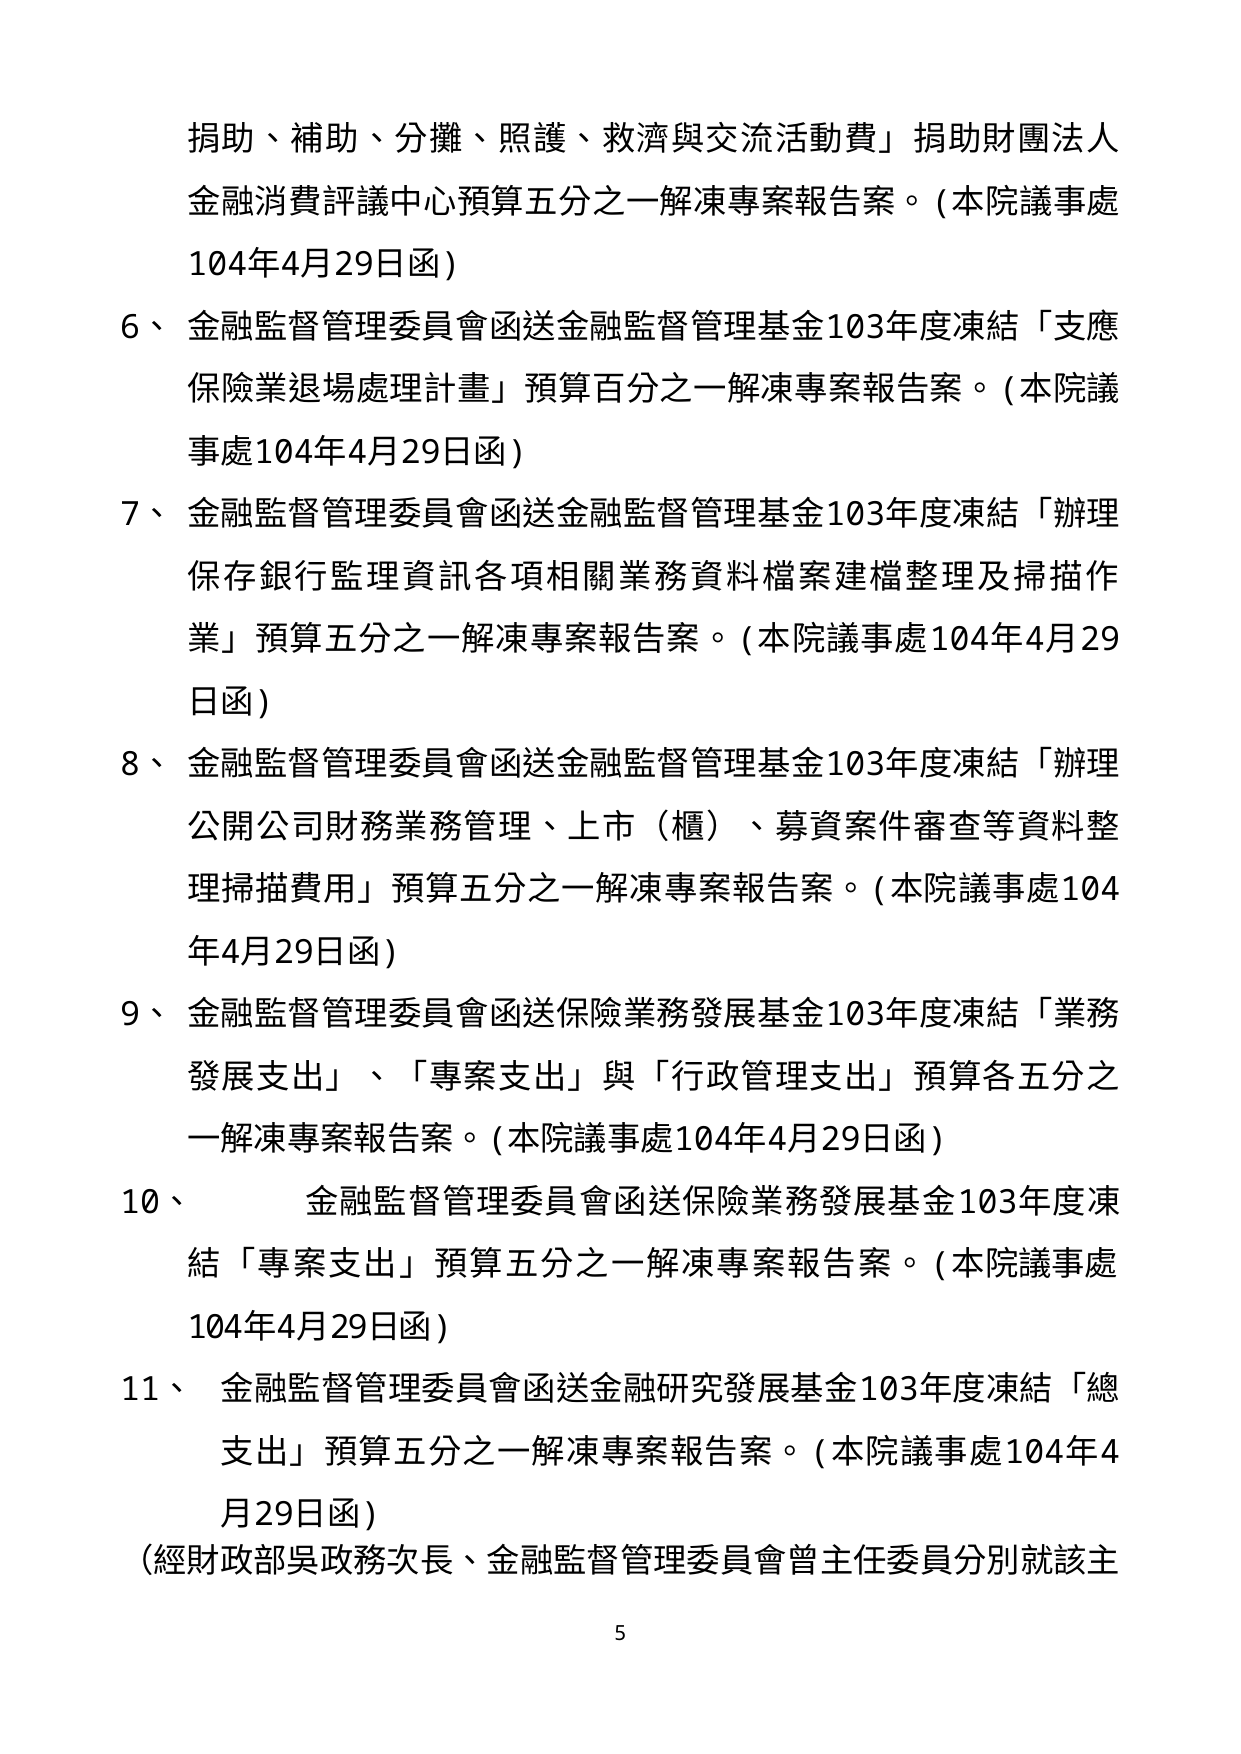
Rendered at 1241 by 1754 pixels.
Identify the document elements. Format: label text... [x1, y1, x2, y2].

list 金融監督管理委員會函送金融監督管理基金103年度凍結「會費、捐助、補助、分攤、照護、救濟與交流活動費」捐助財團法人金融消費評議中心預算五分之一解凍專案報告案。(本院議事處104年4月29日函) [120, 94, 1120, 282]
list 金融監督管理委員會函送金融監督管理基金103年度凍結「支應保險業退場處理計畫」預算百分之一解凍專案報告案。(本院議事處104年4月29日函) [120, 282, 1120, 469]
list 金融監督管理委員會函送保險業務發展基金103年度凍結「專案支出」預算五分之一解凍專案報告案。(本院議事處104年4月29日函) [120, 1157, 1120, 1344]
list 金融監督管理委員會函送金融監督管理基金103年度凍結「辦理保存銀行監理資訊各項相關業務資料檔案建檔整理及掃描作業」預算五分之一解凍專案報告案。(本院議事處104年4月29日函) [120, 469, 1120, 719]
text （經財政部吳政務次長、金融監督管理委員會曾主任委員分別就該主 [120, 1532, 1120, 1582]
list 金融監督管理委員會函送保險業務發展基金103年度凍結「業務發展支出」、「專案支出」與「行政管理支出」預算各五分之一解凍專案報告案。(本院議事處104年4月29日函) [120, 969, 1120, 1157]
list 金融監督管理委員會函送金融研究發展基金103年度凍結「總支出」預算五分之一解凍專案報告案。(本院議事處104年4月29日函) [120, 1344, 1120, 1532]
list 金融監督管理委員會函送金融監督管理基金103年度凍結「辦理公開公司財務業務管理、上市（櫃）、募資案件審查等資料整理掃描費用」預算五分之一解凍專案報告案。(本院議事處104年4月29日函) [120, 719, 1120, 969]
